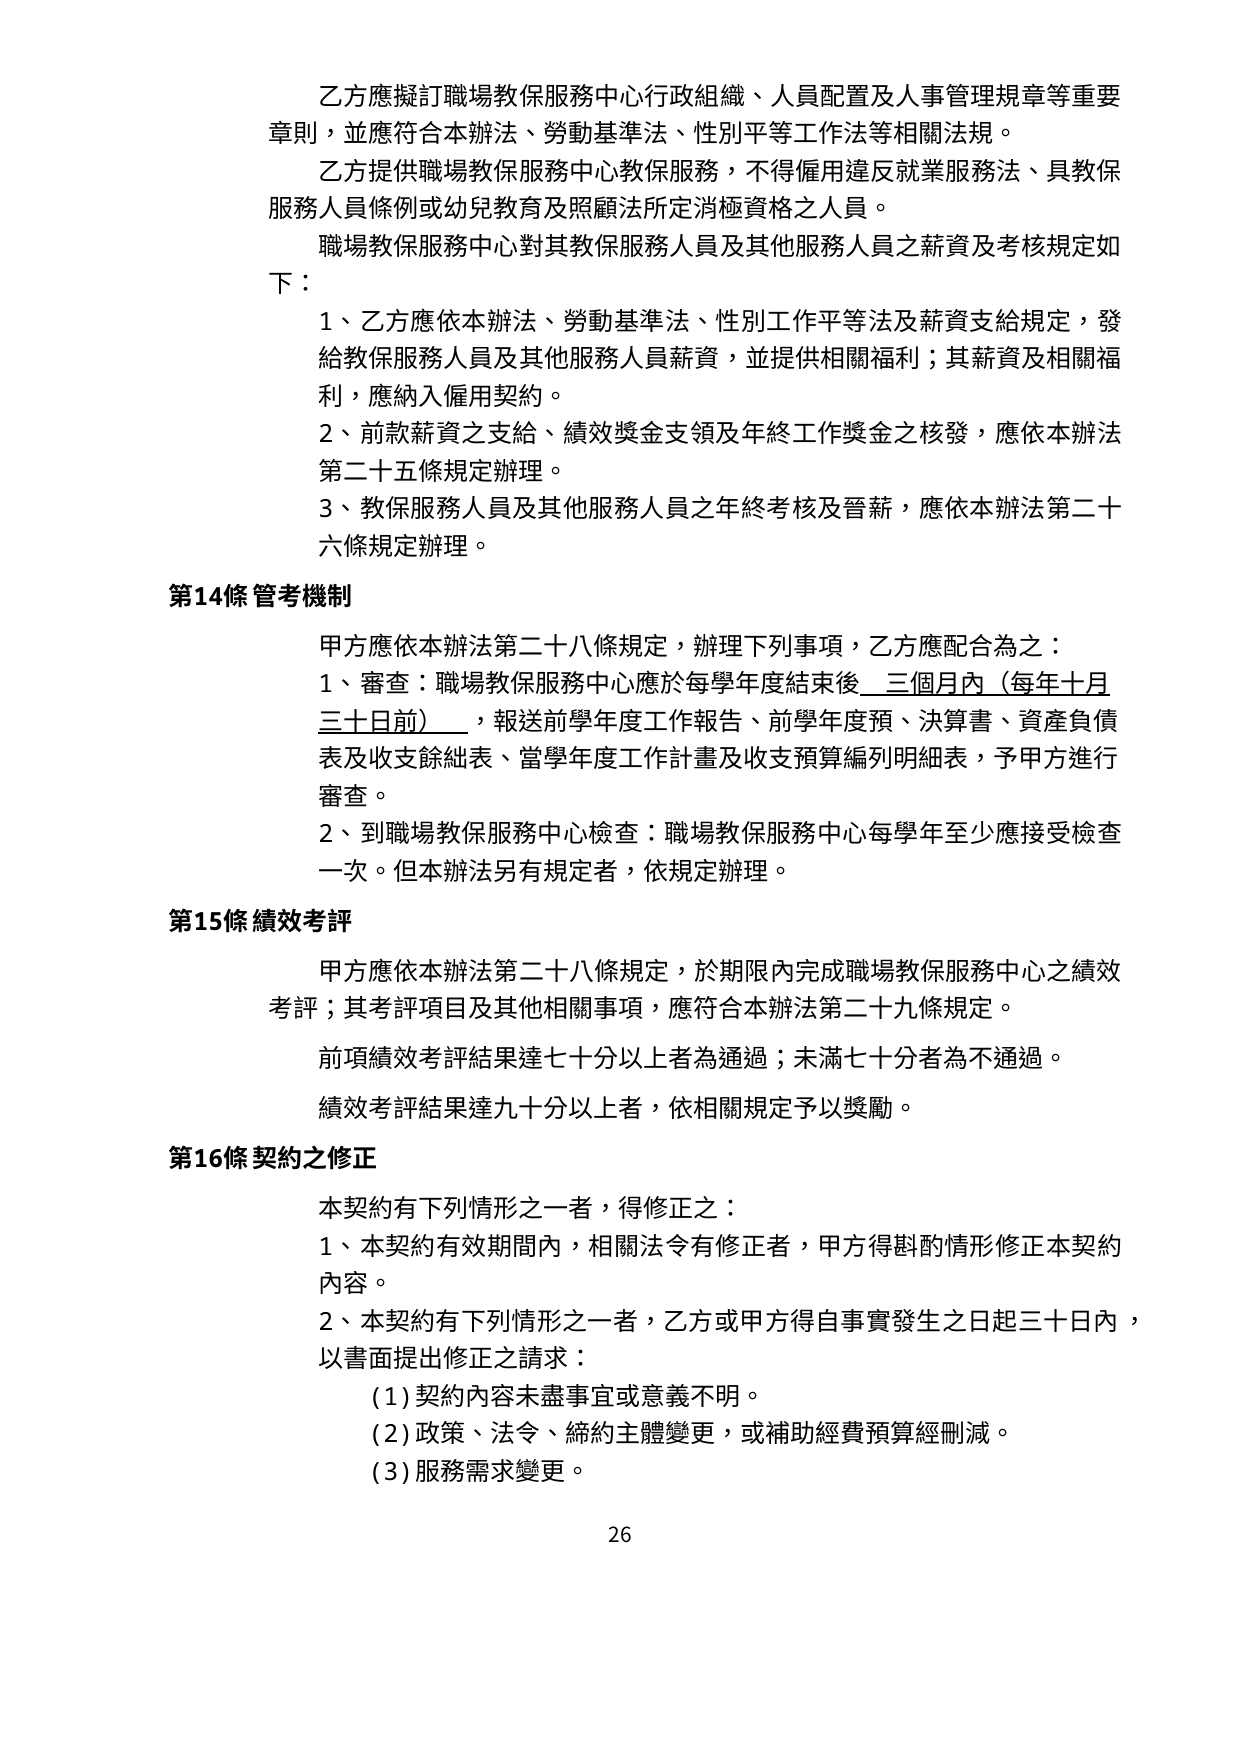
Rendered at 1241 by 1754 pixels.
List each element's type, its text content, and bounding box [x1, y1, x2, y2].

text 乙方提供職場教保服務中心教保服務，不得僱用違反就業服務法、具教保服務人員條例或幼兒教育及照顧法所定消極資格之人員。 [268, 150, 1122, 225]
list 契約內容未盡事宜或意義不明。 [368, 1375, 1122, 1412]
text 職場教保服務中心對其教保服務人員及其他服務人員之薪資及考核規定如下： [268, 225, 1122, 300]
list 審查：職場教保服務中心應於每學年度結束後 三個月內（每年十月三十日前） ，報送前學年度工作報告、前學年度預、決算書、資產負債表及收支餘絀表、當學年度工作計畫及收支預算編列明細表，予甲方進行審查。 [318, 662, 1122, 812]
text 甲方應依本辦法第二十八條規定，辦理下列事項，乙方應配合為之： [268, 625, 1122, 662]
text 績效考評結果達九十分以上者，依相關規定予以獎勵。 [268, 1087, 1122, 1125]
list 服務需求變更。 [368, 1450, 1122, 1487]
list 管考機制 [168, 575, 1122, 612]
list 前款薪資之支給、績效獎金支領及年終工作獎金之核發，應依本辦法第二十五條規定辦理。 [318, 412, 1122, 487]
list 到職場教保服務中心檢查：職場教保服務中心每學年至少應接受檢查一次。但本辦法另有規定者，依規定辦理。 [318, 812, 1122, 887]
text 本契約有下列情形之一者，得修正之： [268, 1187, 1122, 1225]
list 本契約有下列情形之一者，乙方或甲方得自事實發生之日起三十日內，以書面提出修正之請求： [318, 1300, 1122, 1375]
list 政策、法令、締約主體變更，或補助經費預算經刪減。 [368, 1412, 1122, 1450]
list 乙方應依本辦法、勞動基準法、性別工作平等法及薪資支給規定，發給教保服務人員及其他服務人員薪資，並提供相關福利；其薪資及相關福利，應納入僱用契約。 [318, 300, 1122, 412]
text 前項績效考評結果達七十分以上者為通過；未滿七十分者為不通過。 [268, 1037, 1122, 1075]
list 績效考評 [168, 900, 1122, 937]
text 甲方應依本辦法第二十八條規定，於期限內完成職場教保服務中心之績效考評；其考評項目及其他相關事項，應符合本辦法第二十九條規定。 [268, 950, 1122, 1025]
list 契約之修正 [168, 1137, 1122, 1175]
list 教保服務人員及其他服務人員之年終考核及晉薪，應依本辦法第二十六條規定辦理。 [318, 487, 1122, 562]
list 本契約有效期間內，相關法令有修正者，甲方得斟酌情形修正本契約內容。 [318, 1225, 1122, 1300]
text 乙方應擬訂職場教保服務中心行政組織、人員配置及人事管理規章等重要章則，並應符合本辦法、勞動基準法、性別平等工作法等相關法規。 [268, 75, 1122, 150]
